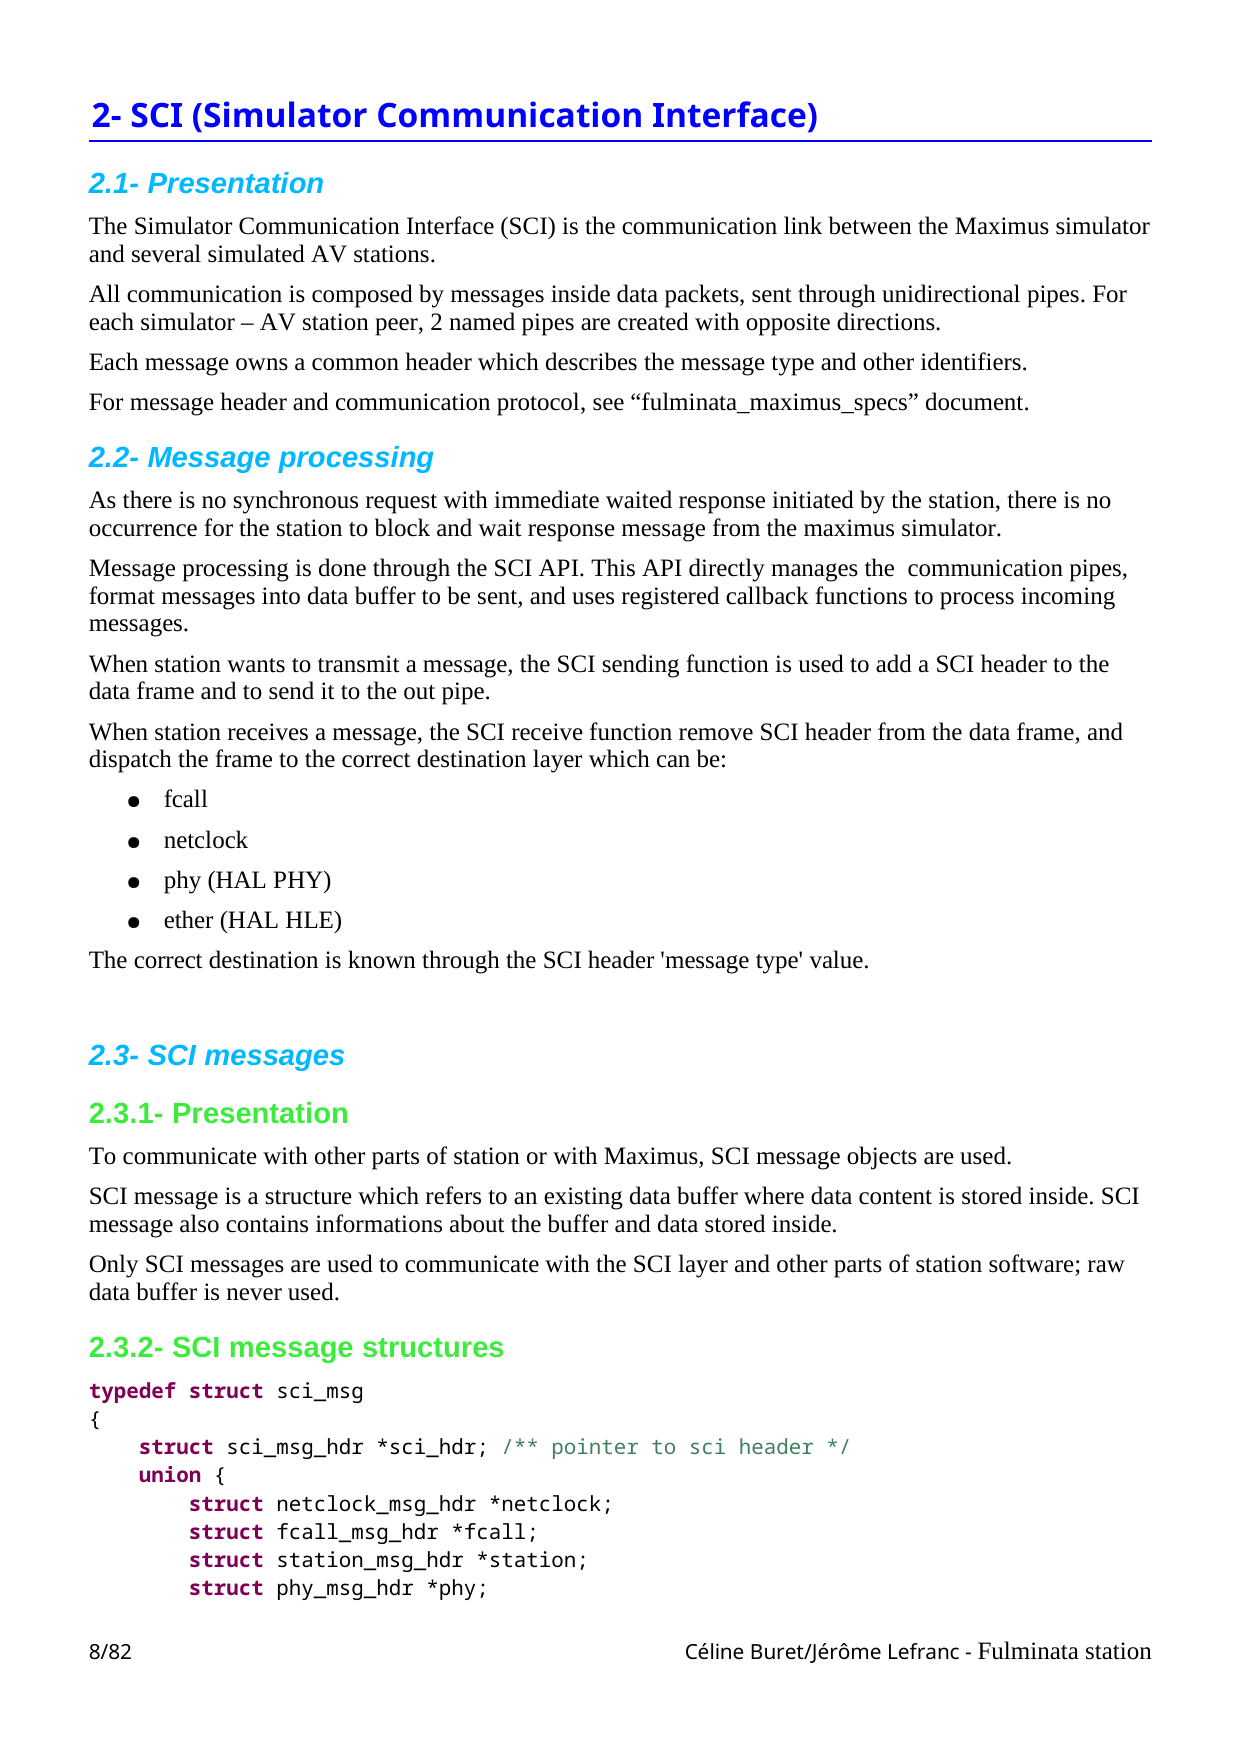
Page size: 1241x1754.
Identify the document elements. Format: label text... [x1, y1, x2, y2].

list phy (HAL PHY) [126, 866, 1152, 894]
list fcall [126, 786, 1152, 813]
subtitle SCI message structures [88, 1331, 1152, 1363]
text Message processing is done through the SCI API. This API directly manages the communication pipes, format messages into data buffer to be sent, and uses registered callback functions to process incoming messages. [88, 554, 1152, 637]
text { [88, 1404, 1152, 1432]
subtitle Presentation [88, 167, 1152, 200]
subtitle Message processing [88, 441, 1152, 474]
text struct netclock_msg_hdr *netclock; [88, 1489, 1152, 1517]
text When station wants to transmit a message, the SCI sending function is used to add a SCI header to the data frame and to send it to the out pipe. [88, 650, 1152, 705]
text When station receives a message, the SCI receive function remove SCI header from the data frame, and dispatch the frame to the correct destination layer which can be: [88, 718, 1152, 773]
text Each message owns a common header which describes the message type and other identifiers. [88, 348, 1152, 376]
list ether (HAL HLE) [126, 906, 1152, 934]
text struct sci_msg_hdr *sci_hdr; /** pointer to sci header */ [88, 1432, 1152, 1461]
text All communication is composed by messages inside data packets, sent through unidirectional pipes. For each simulator – AV station peer, 2 named pipes are created with opposite directions. [88, 280, 1152, 336]
text struct phy_msg_hdr *phy; [88, 1573, 1152, 1602]
text To communicate with other parts of station or with Maximus, SCI message objects are used. [88, 1142, 1152, 1170]
text SCI message is a structure which refers to an existing data buffer where data content is stored inside. SCI message also contains informations about the buffer and data stored inside. [88, 1182, 1152, 1238]
subtitle Presentation [88, 1097, 1152, 1130]
text The Simulator Communication Interface (SCI) is the communication link between the Maximus simulator and several simulated AV stations. [88, 212, 1152, 268]
text Only SCI messages are used to communicate with the SCI layer and other parts of station software; raw data buffer is never used. [88, 1250, 1152, 1306]
text The correct destination is known through the SCI header 'message type' value. [88, 946, 1152, 974]
text struct fcall_msg_hdr *fcall; [88, 1517, 1152, 1545]
subtitle SCI messages [88, 1039, 1152, 1072]
subtitle SCI (Simulator Communication Interface) [88, 88, 1152, 142]
text As there is no synchronous request with immediate waited response initiated by the station, there is no occurrence for the station to block and wait response message from the maximus simulator. [88, 486, 1152, 542]
text typedef struct sci_msg [88, 1376, 1152, 1404]
text For message header and communication protocol, see “fulminata_maximus_specs” document. [88, 388, 1152, 416]
text struct station_msg_hdr *station; [88, 1545, 1152, 1573]
text union { [88, 1461, 1152, 1489]
list netclock [126, 826, 1152, 853]
